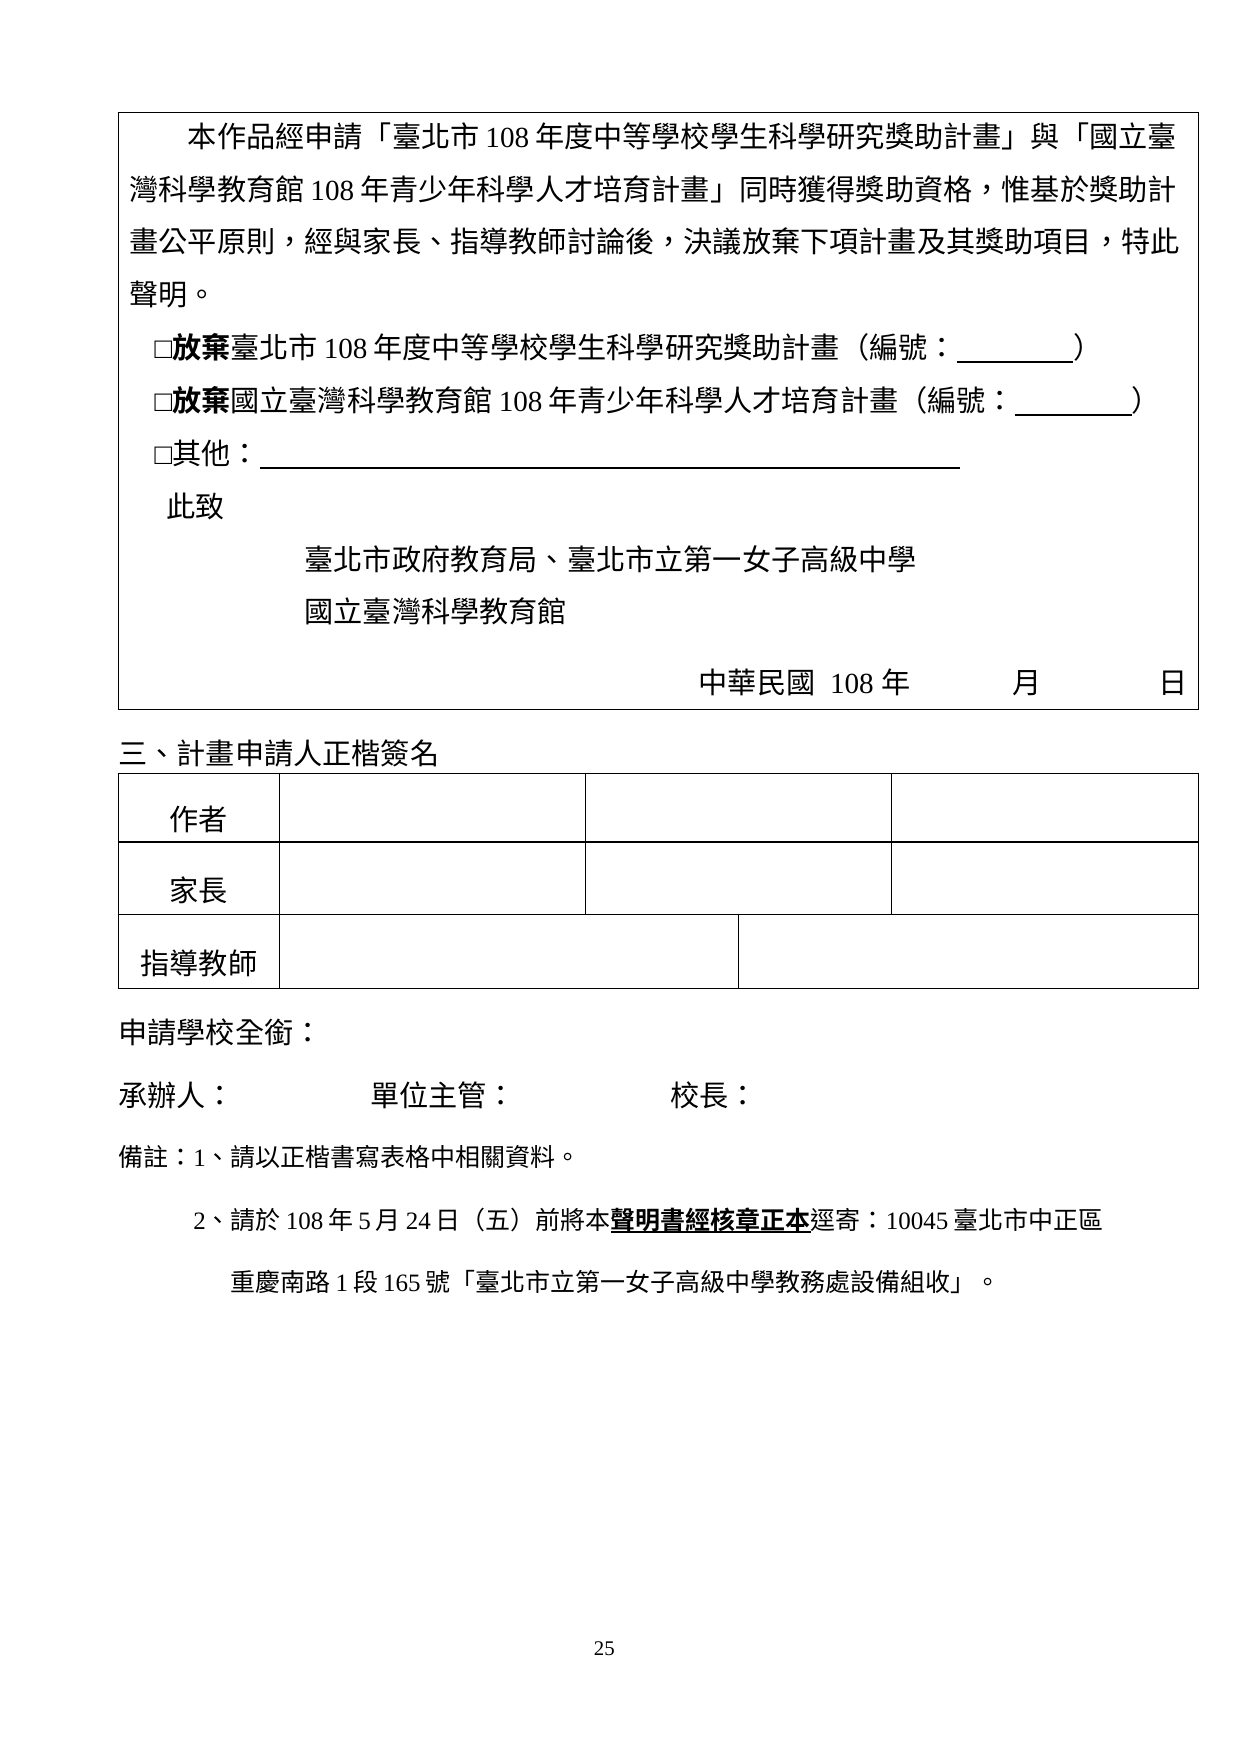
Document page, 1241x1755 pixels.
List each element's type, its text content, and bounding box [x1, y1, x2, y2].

table_cell [280, 915, 738, 988]
text 申請學校全銜： 承辦人： 單位主管： 校長： [118, 989, 1122, 1114]
table_header [280, 774, 585, 841]
table_cell [586, 843, 891, 914]
table_header [586, 774, 891, 841]
table_header [892, 774, 1198, 841]
table_header 作者 [119, 774, 279, 841]
table_cell 指導教師 [119, 915, 279, 988]
text 2、請於108年5月24日（五）前將本聲明書經核章正本逕寄：10045臺北市中正區重慶南路1段165號「臺北市立第一女子高級中學教務處設備組收」。 [193, 1177, 1122, 1302]
table_cell [280, 843, 585, 914]
table_cell [739, 915, 1198, 988]
text 三、計畫申請人正楷簽名 [118, 710, 1122, 773]
text 備註：1、請以正楷書寫表格中相關資料。 [118, 1114, 1122, 1177]
table_cell [892, 843, 1198, 914]
table_header 本作品經申請「臺北市108年度中等學校學生科學研究獎助計畫」與「國立臺灣科學教育館108年青少年科學人才培育計畫」同時獲得獎助資格，惟基於獎助計畫公平原則，經與家長、指導教師討論後，決議放棄下項計畫及其獎助項目，特此聲明。 □放棄臺北市108年度中等學校學生科學研究獎助計畫（編號： ） □放棄國立臺灣科學教育館108年青少年科學人才培育計畫（編號： ） □其他： 此致 臺北市政府教育局、臺北市立第一女子高級中學 國立臺灣科學教育館 中華民國 108 年 月 日 [119, 113, 1198, 709]
table_cell 家長 [119, 843, 279, 914]
